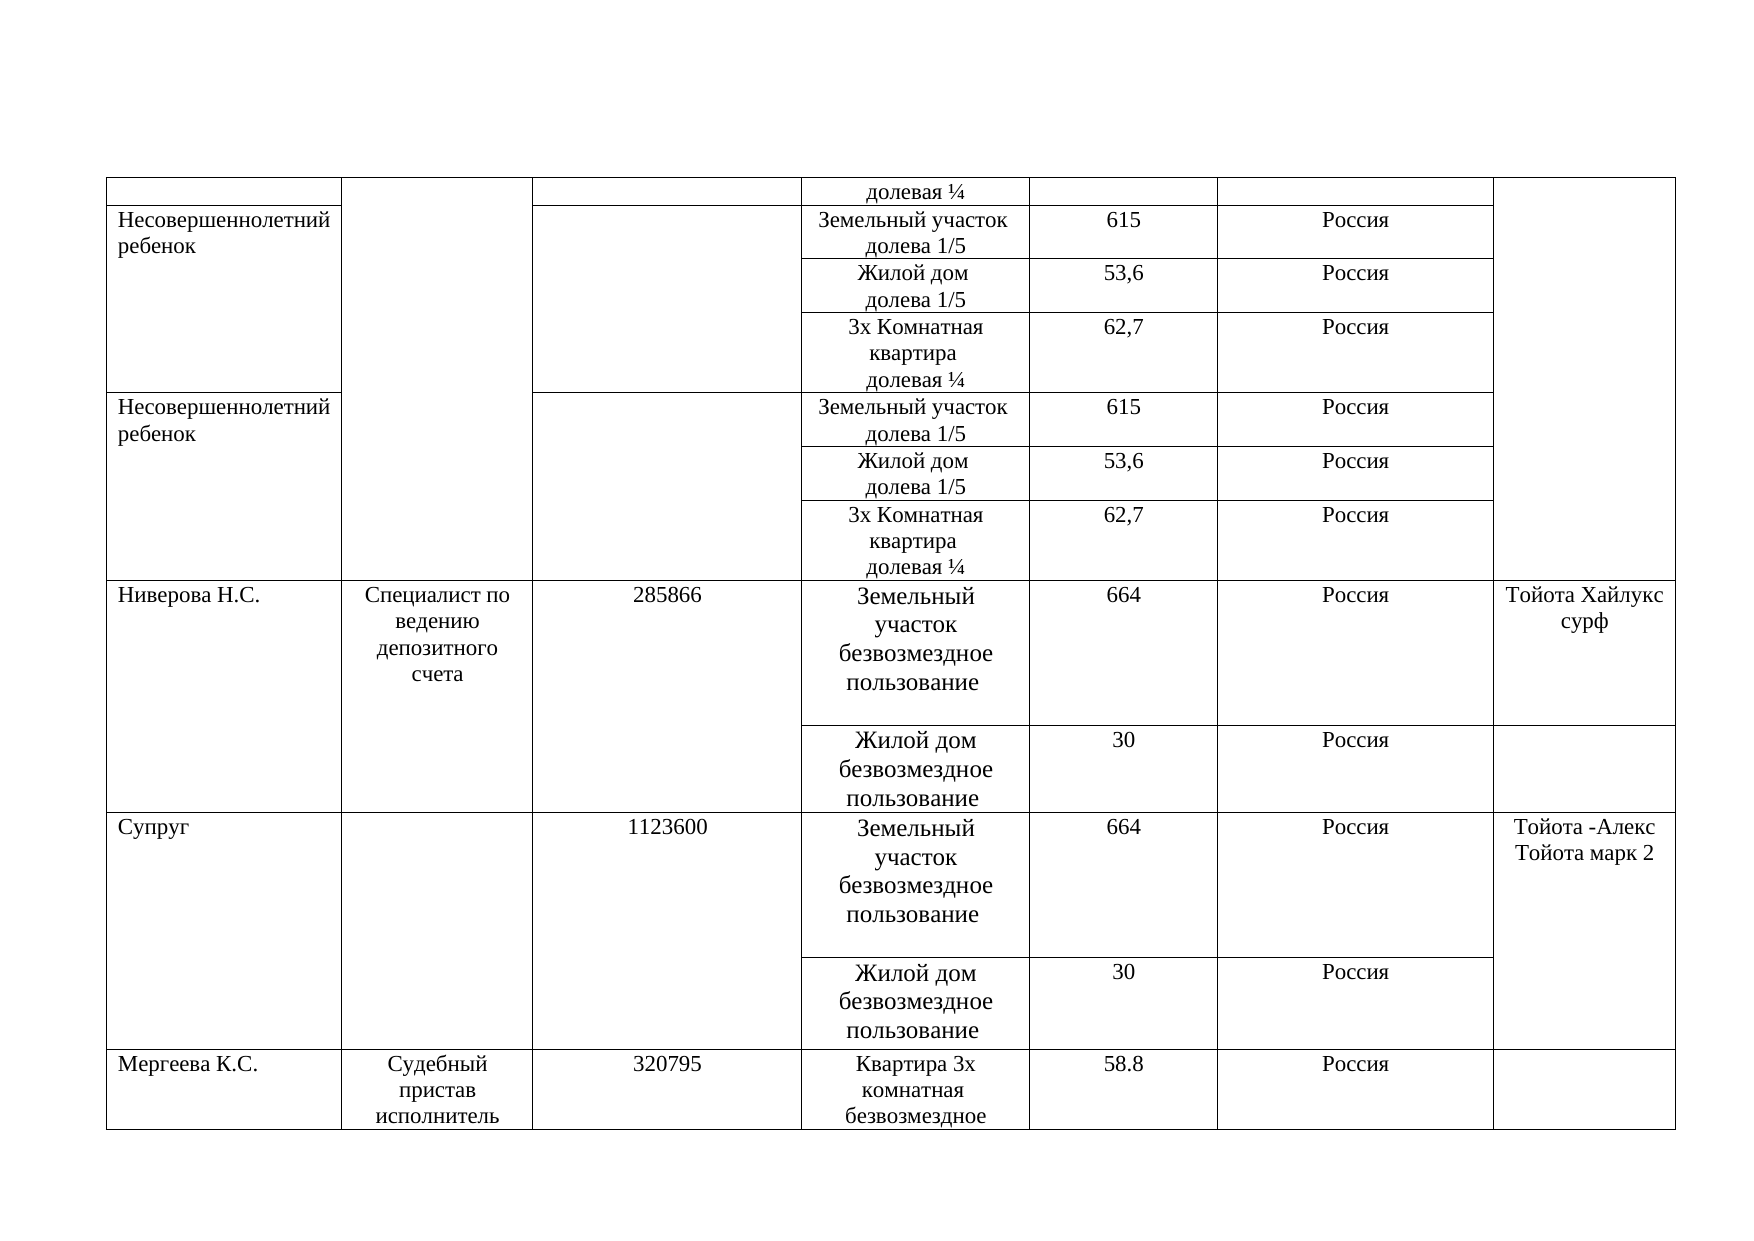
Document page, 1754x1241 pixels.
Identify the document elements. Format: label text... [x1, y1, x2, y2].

table_cell 30 [1030, 726, 1217, 812]
table_cell Россия [1218, 259, 1493, 312]
table_cell Россия [1218, 501, 1493, 580]
table_cell Россия [1218, 206, 1493, 258]
table_cell 285866 [533, 581, 801, 812]
table_cell 615 [1030, 206, 1217, 258]
table_cell Земельный участок безвозмездное пользование [802, 581, 1029, 724]
table_cell [533, 206, 801, 392]
table_cell Супруг [107, 813, 341, 1049]
table_cell [342, 178, 532, 580]
table_cell Ниверова Н.С. [107, 581, 341, 812]
table_cell [1030, 178, 1217, 204]
table_cell Россия [1218, 447, 1493, 500]
table_cell Жилой дом долева 1/5 [802, 447, 1029, 500]
table_cell 53,6 [1030, 447, 1217, 500]
table_cell [107, 178, 341, 204]
table_cell долевая ¼ [802, 178, 1029, 204]
table_cell Россия [1218, 313, 1493, 392]
table_cell 62,7 [1030, 313, 1217, 392]
table_cell Специалист по ведению депозитного счета [342, 581, 532, 812]
table_cell 664 [1030, 813, 1217, 957]
table_cell Россия [1218, 393, 1493, 446]
table_cell Россия [1218, 1050, 1493, 1129]
table_cell [533, 393, 801, 580]
table_cell Россия [1218, 581, 1493, 724]
table_cell Несовершеннолетний ребенок [107, 393, 341, 580]
table_cell 62,7 [1030, 501, 1217, 580]
table_cell 58.8 [1030, 1050, 1217, 1129]
table_cell Земельный участок долева 1/5 [802, 393, 1029, 446]
table_cell 30 [1030, 958, 1217, 1049]
table_cell 664 [1030, 581, 1217, 724]
table_cell [342, 813, 532, 1049]
table_cell [1494, 1050, 1675, 1129]
table_cell Жилой дом безвозмездное пользование [802, 726, 1029, 812]
table_cell Тойота Хайлукс сурф [1494, 581, 1675, 724]
table_cell Земельный участок долева 1/5 [802, 206, 1029, 258]
table_cell Тойота -Алекс Тойота марк 2 [1494, 813, 1675, 1049]
table_cell 615 [1030, 393, 1217, 446]
table_cell Несовершеннолетний ребенок [107, 206, 341, 392]
table_cell Россия [1218, 958, 1493, 1049]
table_cell Мергеева К.С. [107, 1050, 341, 1129]
table_cell [1494, 726, 1675, 812]
table_cell 320795 [533, 1050, 801, 1129]
table_cell [533, 178, 801, 204]
table_cell Квартира 3х комнатная безвозмездное [802, 1050, 1029, 1129]
table_cell 1123600 [533, 813, 801, 1049]
table_cell [1494, 178, 1675, 580]
table_cell Жилой дом долева 1/5 [802, 259, 1029, 312]
table_cell 3х Комнатная квартира долевая ¼ [802, 313, 1029, 392]
table_cell Жилой дом безвозмездное пользование [802, 958, 1029, 1049]
table_cell 3х Комнатная квартира долевая ¼ [802, 501, 1029, 580]
table_cell Судебный пристав исполнитель [342, 1050, 532, 1129]
table_cell Россия [1218, 726, 1493, 812]
table_cell Земельный участок безвозмездное пользование [802, 813, 1029, 957]
table_cell 53,6 [1030, 259, 1217, 312]
table_cell Россия [1218, 813, 1493, 957]
table_cell [1218, 178, 1493, 204]
